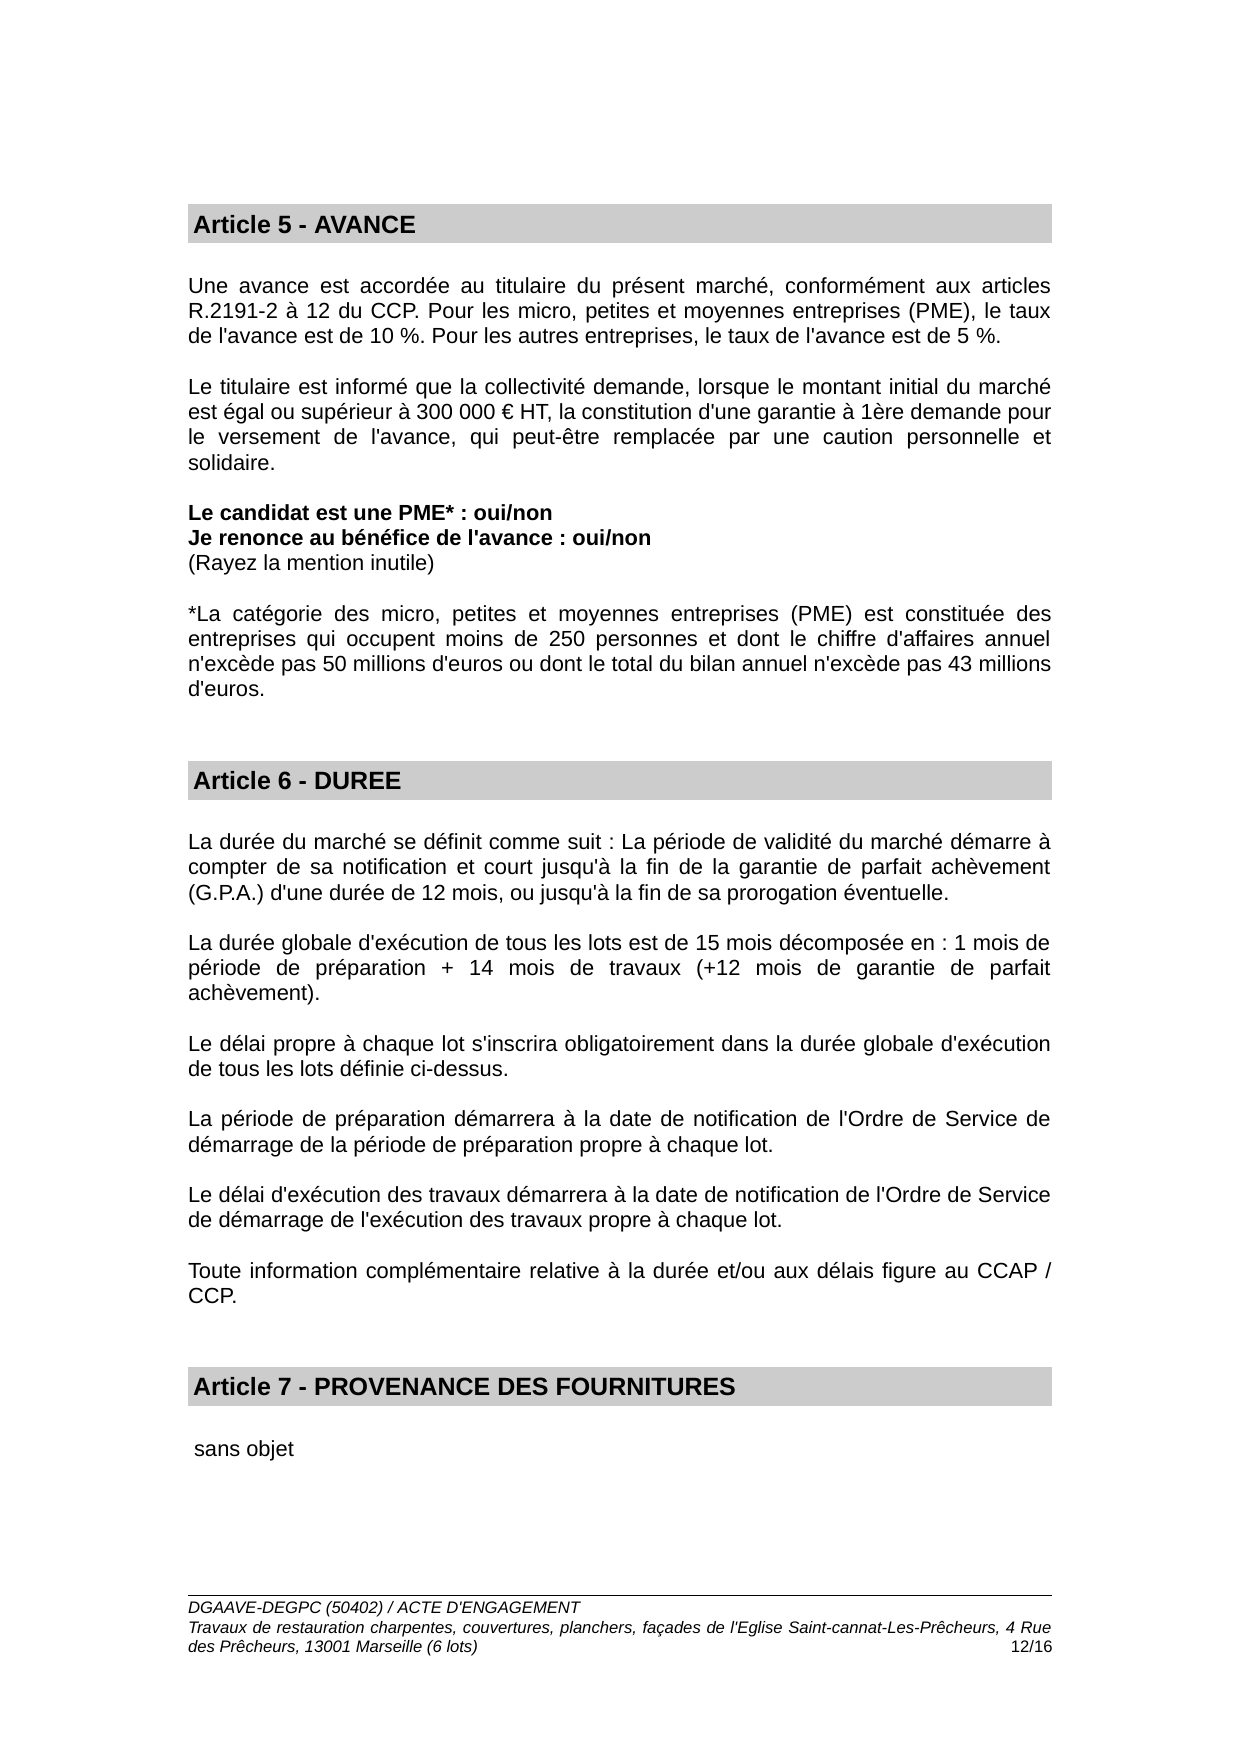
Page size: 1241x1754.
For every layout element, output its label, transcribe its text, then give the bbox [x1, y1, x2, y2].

text sans objet [188, 1436, 1052, 1461]
text Toute information complémentaire relative à la durée et/ou aux délais figure au CCAP / CCP. [188, 1258, 1052, 1308]
text La période de préparation démarrera à la date de notification de l'Ordre de Service de démarrage de la période de préparation propre à chaque lot. [188, 1106, 1052, 1157]
subtitle PROVENANCE DES FOURNITURES [190, 1369, 1050, 1404]
text *La catégorie des micro, petites et moyennes entreprises (PME) est constituée des entreprises qui occupent moins de 250 personnes et dont le chiffre d'affaires annuel n'excède pas 50 millions d'euros ou dont le total du bilan annuel n'excède pas 43 millions d'euros. [188, 601, 1052, 702]
subtitle AVANCE [190, 207, 1050, 241]
text Une avance est accordée au titulaire du présent marché, conformément aux articles R.2191-2 à 12 du CCP. Pour les micro, petites et moyennes entreprises (PME), le taux de l'avance est de 10 %. Pour les autres entreprises, le taux de l'avance est de 5 %. [188, 273, 1052, 349]
text Le titulaire est informé que la collectivité demande, lorsque le montant initial du marché est égal ou supérieur à 300 000 € HT, la constitution d'une garantie à 1ère demande pour le versement de l'avance, qui peut-être remplacée par une caution personnelle et solidaire. [188, 374, 1052, 475]
text Je renonce au bénéfice de l'avance : oui/non [188, 525, 1052, 550]
text Le délai propre à chaque lot s'inscrira obligatoirement dans la durée globale d'exécution de tous les lots définie ci-dessus. [188, 1031, 1052, 1081]
text Le candidat est une PME* : oui/non [188, 500, 1052, 525]
text (Rayez la mention inutile) [188, 550, 1052, 576]
text La durée globale d'exécution de tous les lots est de 15 mois décomposée en : 1 mois de période de préparation + 14 mois de travaux (+12 mois de garantie de parfait achèvement). [188, 930, 1052, 1006]
text Le délai d'exécution des travaux démarrera à la date de notification de l'Ordre de Service de démarrage de l'exécution des travaux propre à chaque lot. [188, 1182, 1052, 1232]
text La durée du marché se définit comme suit : La période de validité du marché démarre à compter de sa notification et court jusqu'à la fin de la garantie de parfait achèvement (G.P.A.) d'une durée de 12 mois, ou jusqu'à la fin de sa prorogation éventuelle. [188, 829, 1052, 905]
subtitle DUREE [190, 763, 1050, 797]
